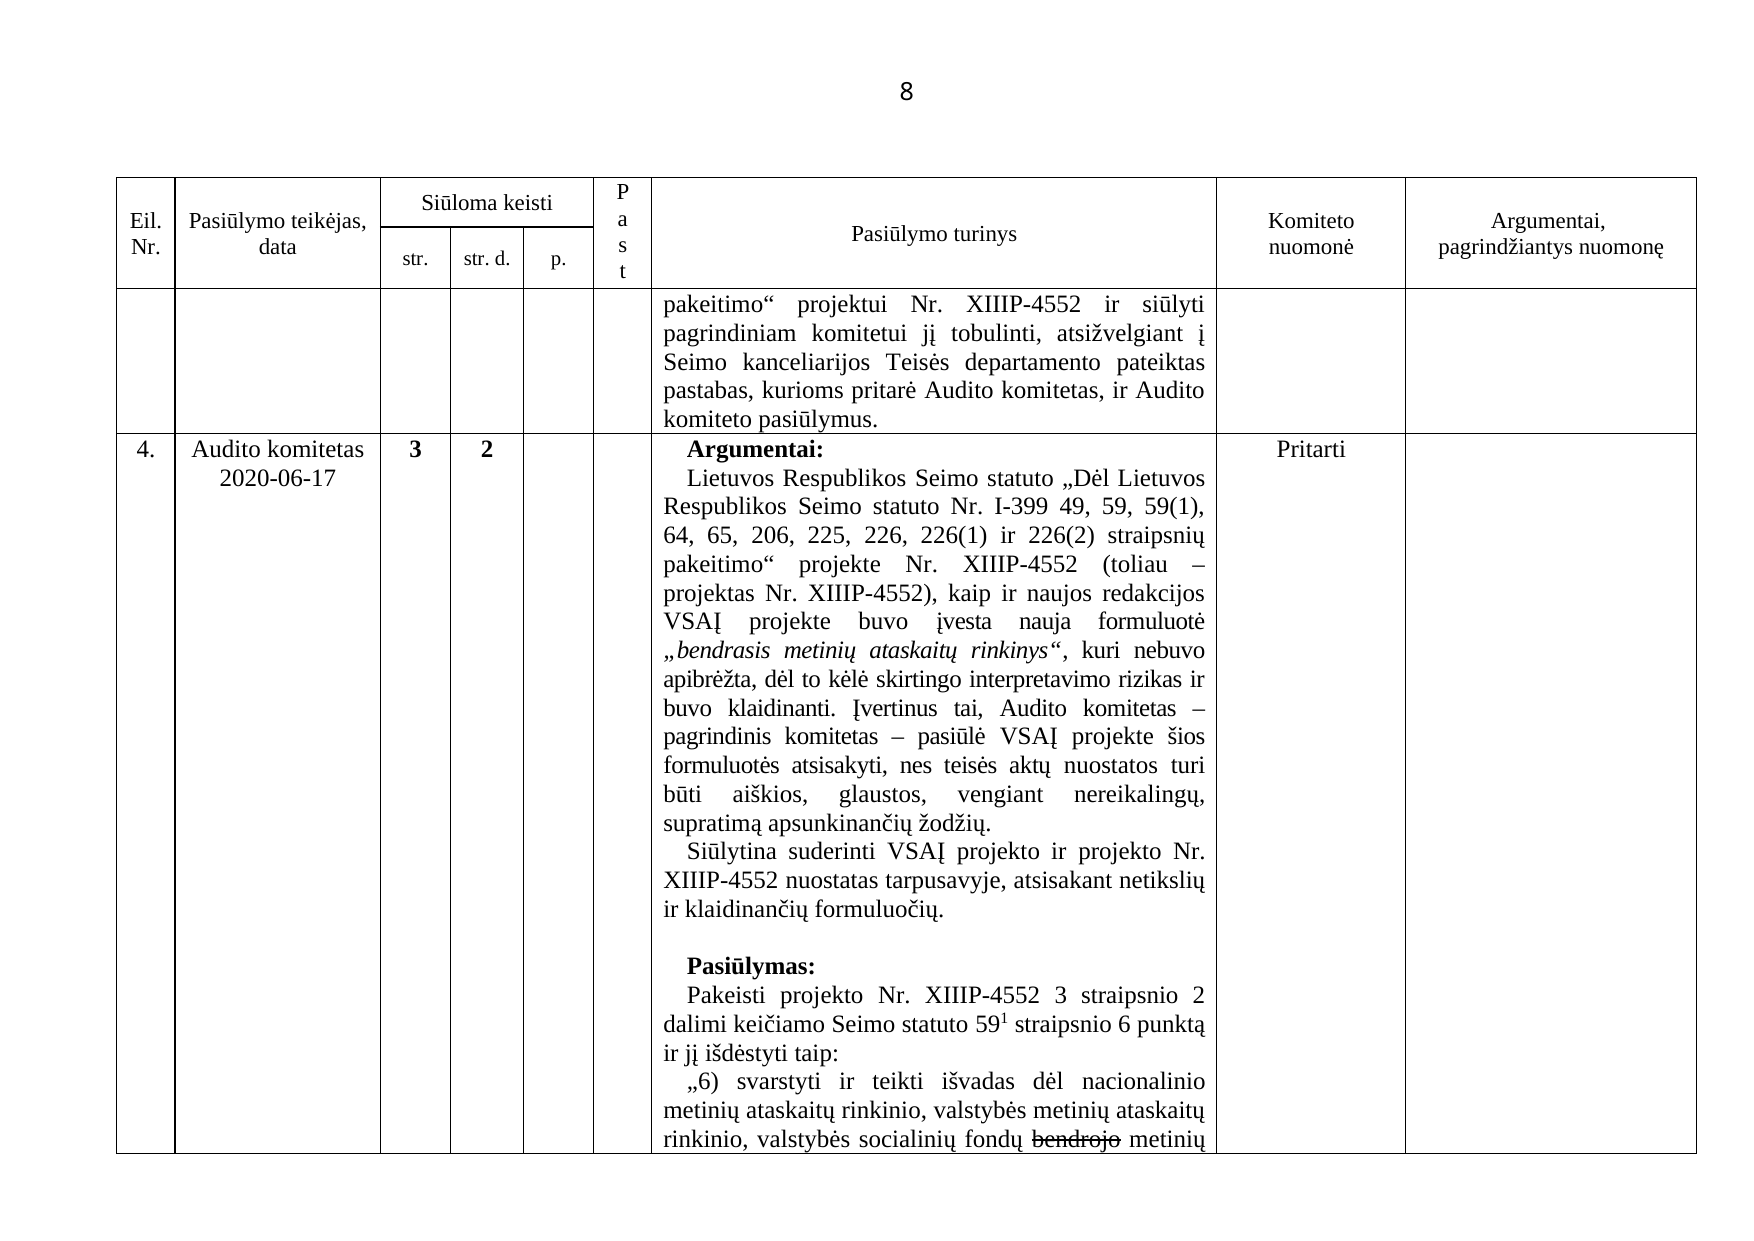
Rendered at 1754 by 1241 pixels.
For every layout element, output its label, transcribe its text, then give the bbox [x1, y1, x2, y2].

table_header Komiteto nuomonė [1217, 178, 1405, 288]
table_cell [176, 289, 380, 433]
table_header Pastabos [594, 178, 651, 288]
table_cell [524, 289, 593, 433]
table_cell 3 [381, 434, 450, 1153]
table_cell Pritarti [1217, 434, 1405, 1153]
table_cell [594, 434, 651, 1153]
table_header Pasiūlymo teikėjas, data [176, 178, 380, 288]
table_header Siūloma keisti [381, 178, 593, 226]
table_cell [451, 289, 523, 433]
table_header Pasiūlymo turinys [652, 178, 1216, 288]
table_cell [1217, 289, 1405, 433]
table_header Argumentai, pagrindžiantys nuomonę [1406, 178, 1696, 288]
table_cell str. d. [451, 228, 523, 288]
table_cell [1406, 289, 1696, 433]
table_cell * [594, 289, 651, 433]
table_cell [524, 434, 593, 1153]
table_cell Audito komitetas 2020-06-17 [176, 434, 380, 1153]
table_cell pakeitimo“ projektui Nr. XIIIP-4552 ir siūlyti pagrindiniam komitetui jį tobulinti, atsižvelgiant į Seimo kanceliarijos Teisės departamento pateiktas pastabas, kurioms pritarė Audito komitetas, ir Audito komiteto pasiūlymus. [652, 289, 1216, 433]
table_cell [381, 289, 450, 433]
table_cell 4. [117, 434, 174, 1153]
table_header Eil. Nr. [117, 178, 174, 288]
table_cell 2 [451, 434, 523, 1153]
table_cell Argumentai: Lietuvos Respublikos Seimo statuto „Dėl Lietuvos Respublikos Seimo statuto Nr. I-399 49, 59, 59(1), 64, 65, 206, 225, 226, 226(1) ir 226(2) straipsnių pakeitimo“ projekte Nr. XIIIP-4552 (toliau – projektas Nr. XIIIP-4552), kaip ir naujos redakcijos VSAĮ projekte buvo įvesta nauja formuluotė „bendrasis metinių ataskaitų rinkinys“, kuri nebuvo apibrėžta, dėl to kėlė skirtingo interpretavimo rizikas ir buvo klaidinanti. Įvertinus tai, Audito komitetas – pagrindinis komitetas – pasiūlė VSAĮ projekte šios formuluotės atsisakyti, nes teisės aktų nuostatos turi būti aiškios, glaustos, vengiant nereikalingų, supratimą apsunkinančių žodžių. Siūlytina suderinti VSAĮ projekto ir projekto Nr. XIIIP-4552 nuostatas tarpusavyje, atsisakant netikslių ir klaidinančių formuluočių. Pasiūlymas: Pakeisti projekto Nr. XIIIP-4552 3 straipsnio 2 dalimi keičiamo Seimo statuto 591 straipsnio 6 punktą ir jį išdėstyti taip: „6) svarstyti ir teikti išvadas dėl nacionalinio metinių ataskaitų rinkinio, valstybės metinių ataskaitų rinkinio, valstybės socialinių fondų bendrojo metinių [652, 434, 1216, 1153]
table_cell str. [381, 228, 450, 288]
table_cell [1406, 434, 1696, 1153]
table_cell p. [524, 228, 593, 288]
table_cell [117, 289, 174, 433]
